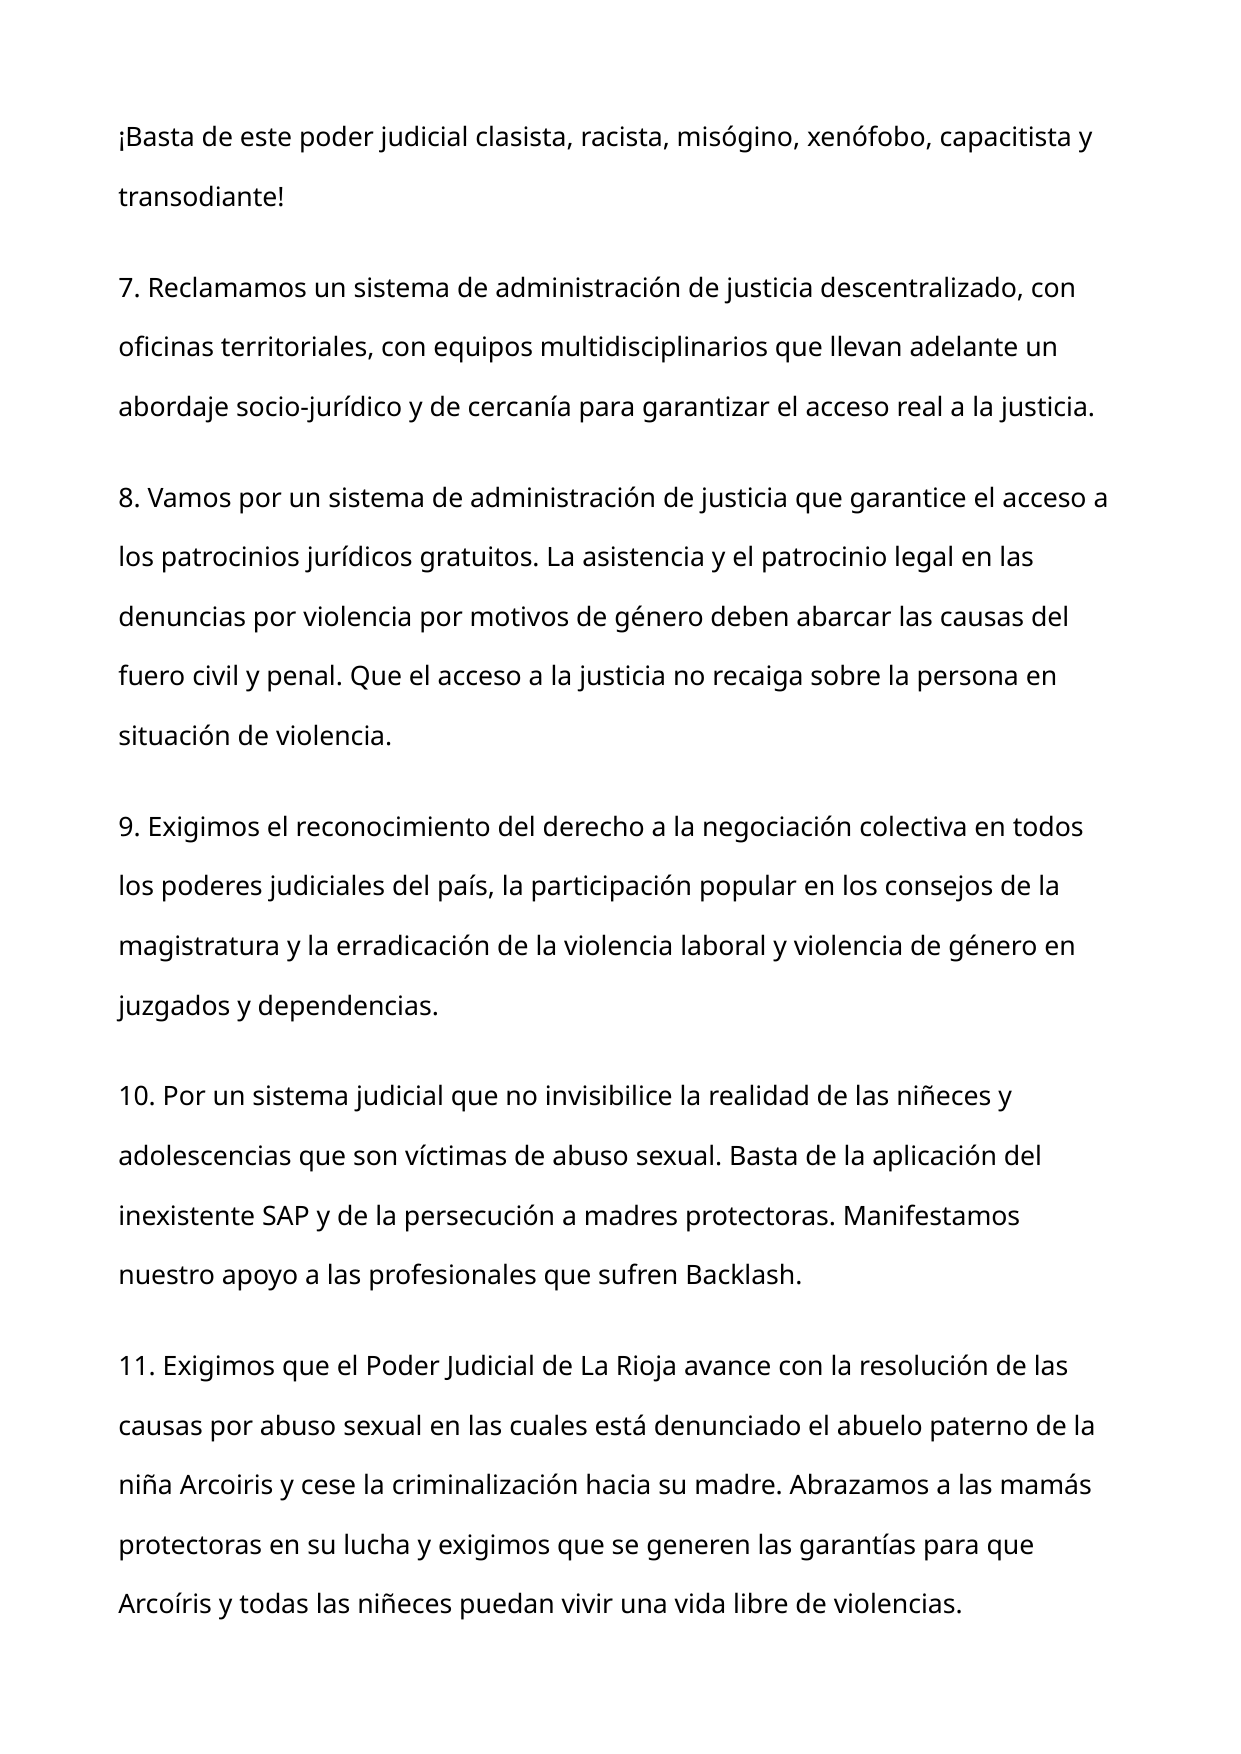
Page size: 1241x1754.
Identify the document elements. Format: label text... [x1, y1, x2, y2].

text ¡Basta de este poder judicial clasista, racista, misógino, xenófobo, capacitista y transodiante! [118, 118, 1122, 214]
text 11. Exigimos que el Poder Judicial de La Rioja avance con la resolución de las causas por abuso sexual en las cuales está denunciado el abuelo paterno de la niña Arcoiris y cese la criminalización hacia su madre. Abrazamos a las mamás protectoras en su lucha y exigimos que se generen las garantías para que Arcoíris y todas las niñeces puedan vivir una vida libre de violencias. [118, 1347, 1122, 1621]
text 8. Vamos por un sistema de administración de justicia que garantice el acceso a los patrocinios jurídicos gratuitos. La asistencia y el patrocinio legal en las denuncias por violencia por motivos de género deben abarcar las causas del fuero civil y penal. Que el acceso a la justicia no recaiga sobre la persona en situación de violencia. [118, 478, 1122, 753]
text 7. Reclamamos un sistema de administración de justicia descentralizado, con oficinas territoriales, con equipos multidisciplinarios que llevan adelante un abordaje socio-jurídico y de cercanía para garantizar el acceso real a la justicia. [118, 268, 1122, 424]
text 10. Por un sistema judicial que no invisibilice la realidad de las niñeces y adolescencias que son víctimas de abuso sexual. Basta de la aplicación del inexistente SAP y de la persecución a madres protectoras. Manifestamos nuestro apoyo a las profesionales que sufren Backlash. [118, 1077, 1122, 1292]
text 9. Exigimos el reconocimiento del derecho a la negociación colectiva en todos los poderes judiciales del país, la participación popular en los consejos de la magistratura y la erradicación de la violencia laboral y violencia de género en juzgados y dependencias. [118, 808, 1122, 1023]
